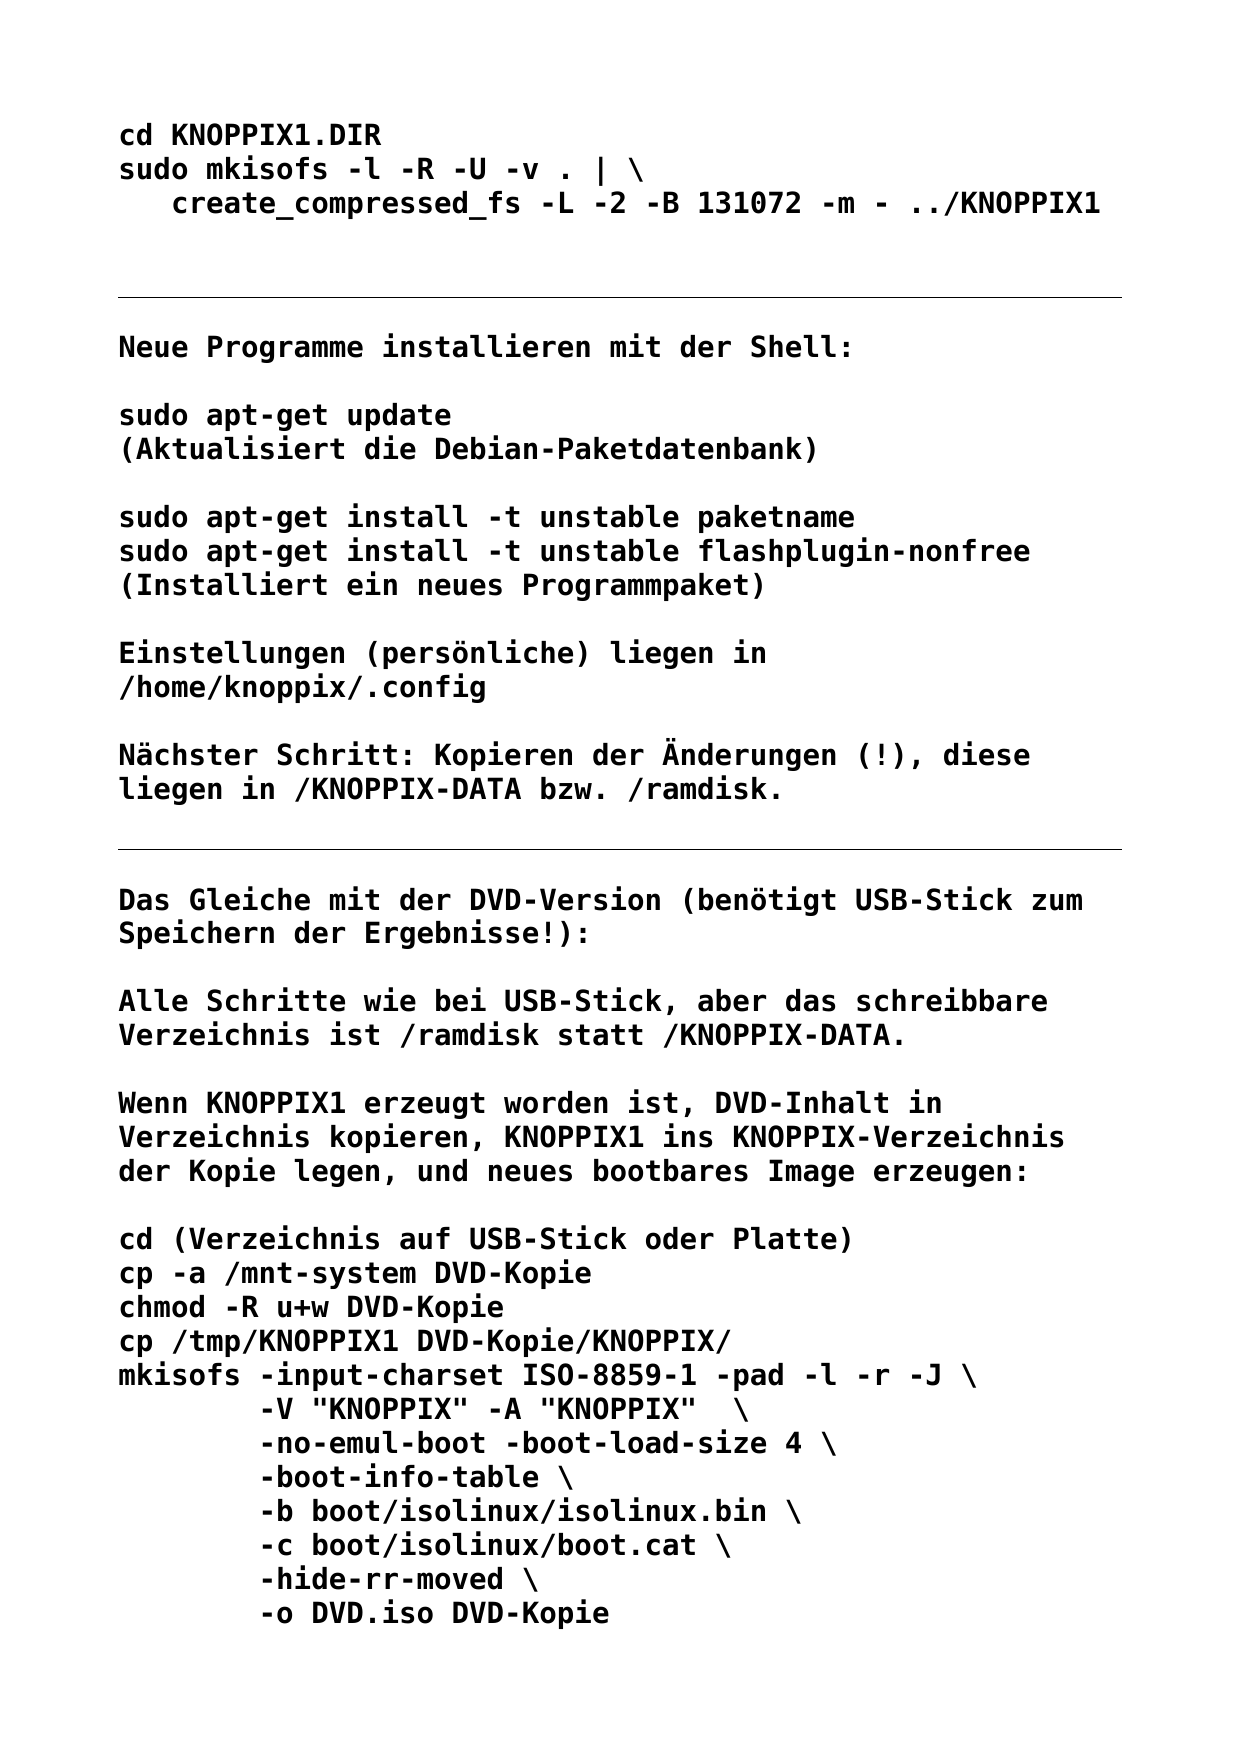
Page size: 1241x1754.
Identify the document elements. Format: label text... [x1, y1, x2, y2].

text -o DVD.iso DVD-Kopie [118, 1596, 1122, 1630]
text sudo mkisofs -l -R -U -v . | \ [118, 152, 1122, 186]
text chmod -R u+w DVD-Kopie [118, 1290, 1122, 1324]
text create_compressed_fs -L -2 -B 131072 -m - ../KNOPPIX1 [118, 186, 1122, 220]
text sudo apt-get install -t unstable paketname [118, 501, 1122, 534]
text -hide-rr-moved \ [118, 1562, 1122, 1596]
text -c boot/isolinux/boot.cat \ [118, 1528, 1122, 1562]
text Einstellungen (persönliche) liegen in /home/knoppix/.config [118, 636, 1122, 704]
text Alle Schritte wie bei USB-Stick, aber das schreibbare Verzeichnis ist /ramdisk statt /KNOPPIX-DATA. [118, 985, 1122, 1053]
text -V "KNOPPIX" -A "KNOPPIX" \ [118, 1392, 1122, 1426]
text mkisofs -input-charset ISO-8859-1 -pad -l -r -J \ [118, 1358, 1122, 1392]
text -b boot/isolinux/isolinux.bin \ [118, 1494, 1122, 1528]
text Neue Programme installieren mit der Shell: [118, 331, 1122, 365]
text -boot-info-table \ [118, 1460, 1122, 1494]
text cd (Verzeichnis auf USB-Stick oder Platte) [118, 1222, 1122, 1256]
text -no-emul-boot -boot-load-size 4 \ [118, 1426, 1122, 1460]
text (Aktualisiert die Debian-Paketdatenbank) [118, 433, 1122, 467]
text (Installiert ein neues Programmpaket) [118, 568, 1122, 602]
text Wenn KNOPPIX1 erzeugt worden ist, DVD-Inhalt in Verzeichnis kopieren, KNOPPIX1 ins KNOPPIX-Verzeichnis der Kopie legen, und neues bootbares Image erzeugen: [118, 1087, 1122, 1188]
text Nächster Schritt: Kopieren der Änderungen (!), diese liegen in /KNOPPIX-DATA bzw. /ramdisk. [118, 738, 1122, 806]
text sudo apt-get update [118, 399, 1122, 433]
text cp /tmp/KNOPPIX1 DVD-Kopie/KNOPPIX/ [118, 1324, 1122, 1358]
text cd KNOPPIX1.DIR [118, 118, 1122, 152]
text cp -a /mnt-system DVD-Kopie [118, 1256, 1122, 1290]
text Das Gleiche mit der DVD-Version (benötigt USB-Stick zum Speichern der Ergebnisse!): [118, 883, 1122, 951]
text sudo apt-get install -t unstable flashplugin-nonfree [118, 534, 1122, 568]
